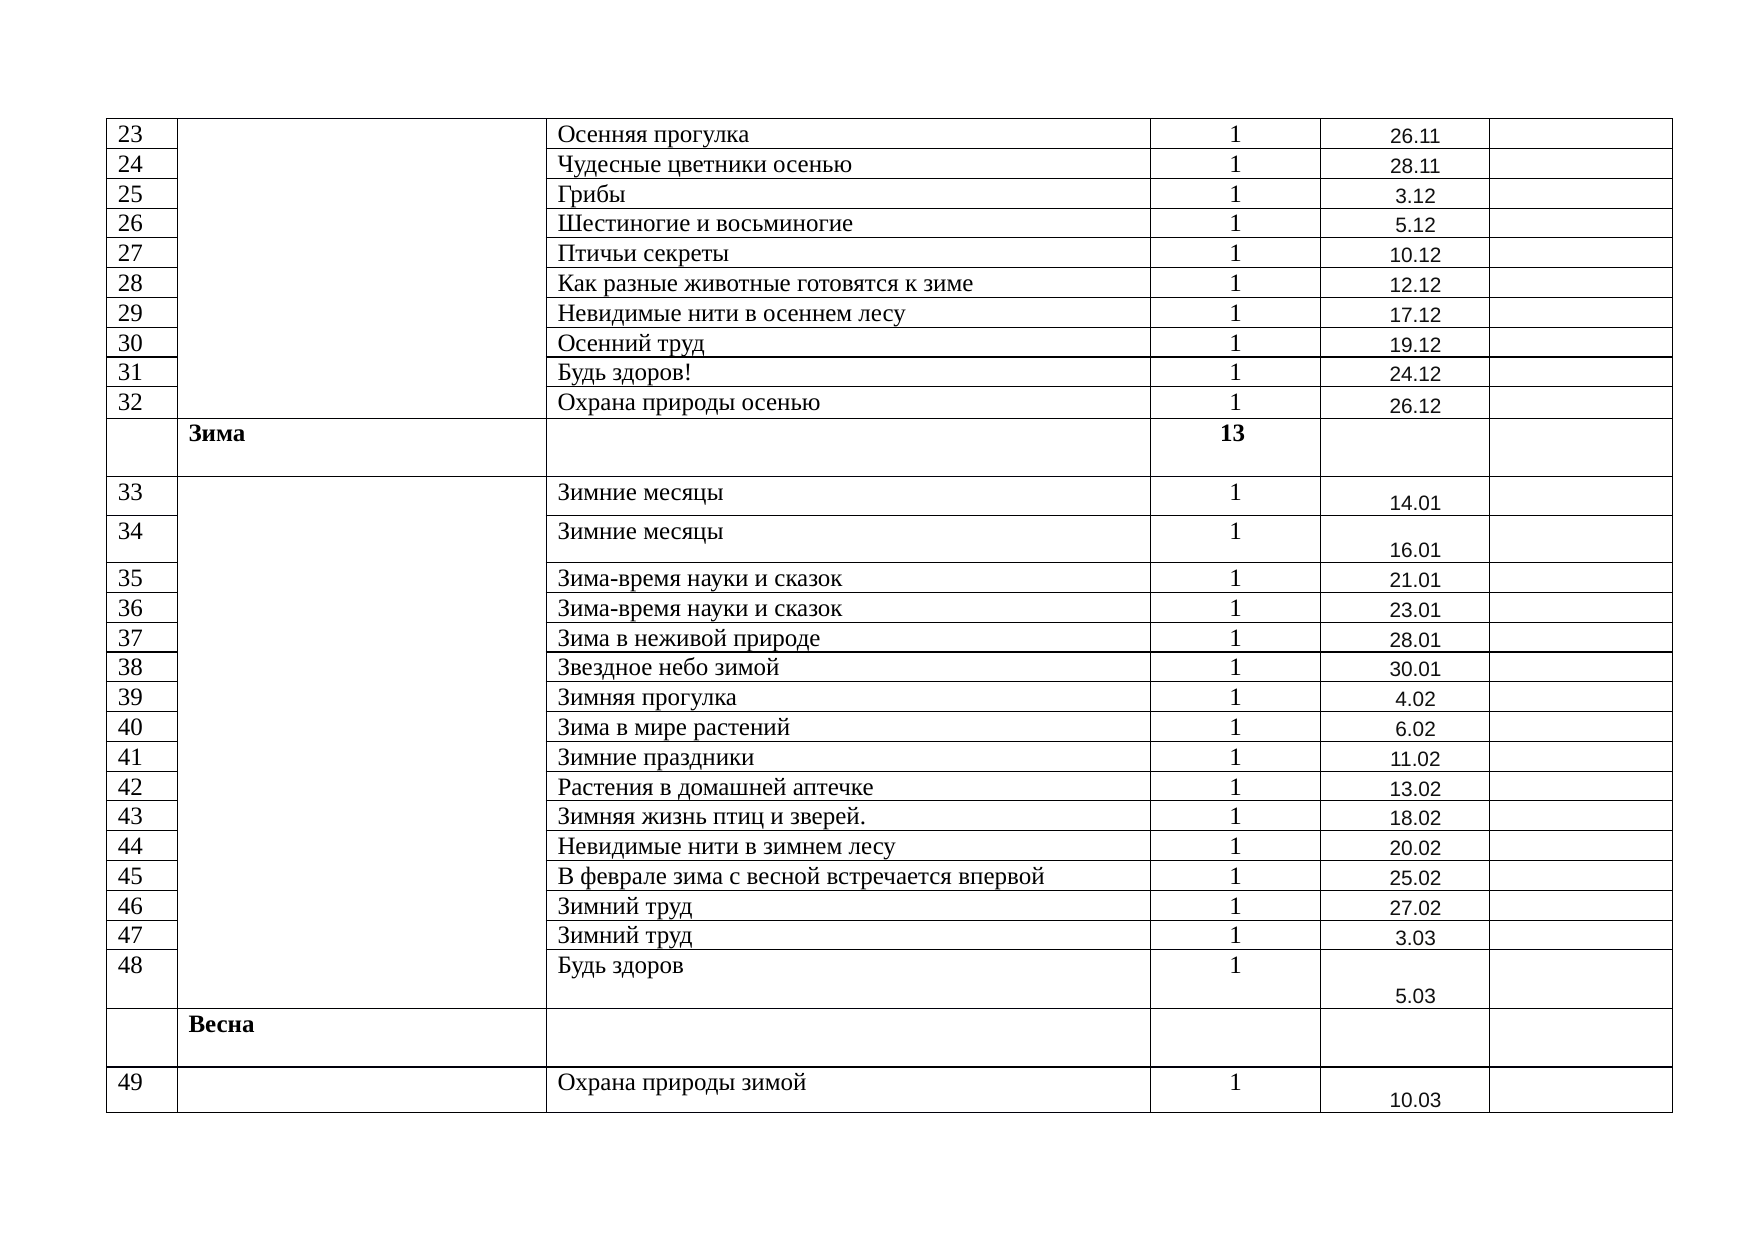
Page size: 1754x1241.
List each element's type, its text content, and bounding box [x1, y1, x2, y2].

table_cell 44 [107, 831, 177, 860]
table_cell 26.12 [1321, 387, 1489, 417]
table_cell Зимняя жизнь птиц и зверей. [547, 801, 1150, 830]
table_cell [1490, 238, 1672, 267]
table_cell Зима в неживой природе [547, 623, 1150, 651]
table_cell [1490, 477, 1672, 515]
table_cell 1 [1151, 712, 1320, 741]
table_cell [1490, 328, 1672, 356]
table_cell [178, 119, 546, 417]
table_cell 1 [1151, 1068, 1320, 1112]
table_cell 21.01 [1321, 563, 1489, 592]
table_cell [1490, 563, 1672, 592]
table_cell Весна [178, 1009, 546, 1066]
table_cell 23 [107, 119, 177, 148]
table_cell 1 [1151, 298, 1320, 327]
table_cell В феврале зима с весной встречается впервой [547, 861, 1150, 890]
table_cell Охрана природы осенью [547, 387, 1150, 417]
table_cell 1 [1151, 563, 1320, 592]
table_cell 28 [107, 268, 177, 297]
table_cell 1 [1151, 358, 1320, 386]
table_cell 45 [107, 861, 177, 890]
table_cell 1 [1151, 328, 1320, 356]
table_cell [1490, 387, 1672, 417]
table_cell 12.12 [1321, 268, 1489, 297]
table_cell Зимние праздники [547, 742, 1150, 771]
table_cell 31 [107, 358, 177, 386]
table_cell 1 [1151, 149, 1320, 178]
table_cell [1490, 682, 1672, 711]
table_cell 1 [1151, 238, 1320, 267]
table_cell [1490, 593, 1672, 622]
table_cell 1 [1151, 950, 1320, 1008]
table_cell 26 [107, 209, 177, 237]
table_cell 47 [107, 921, 177, 949]
table_cell 3.12 [1321, 179, 1489, 207]
table_cell 4.02 [1321, 682, 1489, 711]
table_cell Чудесные цветники осенью [547, 149, 1150, 178]
table_cell 35 [107, 563, 177, 592]
table_cell 30.01 [1321, 653, 1489, 681]
table_cell 1 [1151, 891, 1320, 919]
table_cell [1490, 179, 1672, 207]
table_cell 25 [107, 179, 177, 207]
table_cell 42 [107, 772, 177, 800]
table_cell [107, 1009, 177, 1066]
table_cell 13.02 [1321, 772, 1489, 800]
table_cell Зима [178, 419, 546, 476]
table_cell [547, 419, 1150, 476]
table_cell 34 [107, 516, 177, 562]
table_cell 48 [107, 950, 177, 1008]
table_cell Зима-время науки и сказок [547, 593, 1150, 622]
table_cell Невидимые нити в осеннем лесу [547, 298, 1150, 327]
table_cell 27 [107, 238, 177, 267]
table_cell Зимние месяцы [547, 516, 1150, 562]
table_cell [547, 1009, 1150, 1066]
table_cell Зимний труд [547, 921, 1150, 949]
table_cell 40 [107, 712, 177, 741]
table_cell 1 [1151, 179, 1320, 207]
table_cell 33 [107, 477, 177, 515]
table_cell Невидимые нити в зимнем лесу [547, 831, 1150, 860]
table_cell [1321, 1009, 1489, 1066]
table_cell Зимняя прогулка [547, 682, 1150, 711]
table_cell 19.12 [1321, 328, 1489, 356]
table_cell 1 [1151, 772, 1320, 800]
table_cell 1 [1151, 742, 1320, 771]
table_cell 20.02 [1321, 831, 1489, 860]
table_cell 1 [1151, 623, 1320, 651]
table_cell Осенний труд [547, 328, 1150, 356]
table_cell Зима в мире растений [547, 712, 1150, 741]
table_cell 43 [107, 801, 177, 830]
table_cell [1490, 921, 1672, 949]
table_cell 5.03 [1321, 950, 1489, 1008]
table_cell 24.12 [1321, 358, 1489, 386]
table_cell 27.02 [1321, 891, 1489, 919]
table_cell [1490, 742, 1672, 771]
table_cell 30 [107, 328, 177, 356]
table_cell 28.01 [1321, 623, 1489, 651]
table_cell Осенняя прогулка [547, 119, 1150, 148]
table_cell [178, 1068, 546, 1112]
table_cell [1490, 623, 1672, 651]
table_cell [178, 477, 546, 1008]
table_cell 1 [1151, 516, 1320, 562]
table_cell 1 [1151, 921, 1320, 949]
table_cell Звездное небо зимой [547, 653, 1150, 681]
table_cell 1 [1151, 831, 1320, 860]
table_cell [1490, 1068, 1672, 1112]
table_cell 3.03 [1321, 921, 1489, 949]
table_cell 37 [107, 623, 177, 651]
table_cell 46 [107, 891, 177, 919]
table_cell [1321, 419, 1489, 476]
table_cell 13 [1151, 419, 1320, 476]
table_cell 1 [1151, 861, 1320, 890]
table_cell 39 [107, 682, 177, 711]
table_cell 1 [1151, 801, 1320, 830]
table_cell 6.02 [1321, 712, 1489, 741]
table_cell 1 [1151, 682, 1320, 711]
table_cell 26.11 [1321, 119, 1489, 148]
table_cell [1490, 891, 1672, 919]
table_cell 49 [107, 1068, 177, 1112]
table_cell [1490, 268, 1672, 297]
table_cell Как разные животные готовятся к зиме [547, 268, 1150, 297]
table_cell [1490, 653, 1672, 681]
table_cell [1490, 358, 1672, 386]
table_cell 11.02 [1321, 742, 1489, 771]
table_cell Птичьи секреты [547, 238, 1150, 267]
table_cell 38 [107, 653, 177, 681]
table_cell 28.11 [1321, 149, 1489, 178]
table_cell 23.01 [1321, 593, 1489, 622]
table_cell [1490, 950, 1672, 1008]
table_cell 24 [107, 149, 177, 178]
table_cell [1490, 149, 1672, 178]
table_cell [1490, 861, 1672, 890]
table_cell 32 [107, 387, 177, 417]
table_cell 36 [107, 593, 177, 622]
table_cell 17.12 [1321, 298, 1489, 327]
table_cell Зима-время науки и сказок [547, 563, 1150, 592]
table_cell Будь здоров [547, 950, 1150, 1008]
table_cell [1490, 209, 1672, 237]
table_cell 18.02 [1321, 801, 1489, 830]
table_cell 1 [1151, 387, 1320, 417]
table_cell [1490, 298, 1672, 327]
table_cell 1 [1151, 477, 1320, 515]
table_cell [1490, 801, 1672, 830]
table_cell Шестиногие и восьминогие [547, 209, 1150, 237]
table_cell Грибы [547, 179, 1150, 207]
table_cell Будь здоров! [547, 358, 1150, 386]
table_cell [1490, 772, 1672, 800]
table_cell 1 [1151, 593, 1320, 622]
table_cell 1 [1151, 268, 1320, 297]
table_cell [1490, 831, 1672, 860]
table_cell 16.01 [1321, 516, 1489, 562]
table_cell [1490, 119, 1672, 148]
table_cell [1490, 712, 1672, 741]
table_cell 1 [1151, 119, 1320, 148]
table_cell [1490, 516, 1672, 562]
table_cell Зимние месяцы [547, 477, 1150, 515]
table_cell 25.02 [1321, 861, 1489, 890]
table_cell 10.12 [1321, 238, 1489, 267]
table_cell [1151, 1009, 1320, 1066]
table_cell 29 [107, 298, 177, 327]
table_cell 5.12 [1321, 209, 1489, 237]
table_cell 1 [1151, 209, 1320, 237]
table_cell 41 [107, 742, 177, 771]
table_cell Охрана природы зимой [547, 1068, 1150, 1112]
table_cell [1490, 419, 1672, 476]
table_cell [107, 419, 177, 476]
table_cell 1 [1151, 653, 1320, 681]
table_cell Растения в домашней аптечке [547, 772, 1150, 800]
table_cell 10.03 [1321, 1068, 1489, 1112]
table_cell 14.01 [1321, 477, 1489, 515]
table_cell [1490, 1009, 1672, 1066]
table_cell Зимний труд [547, 891, 1150, 919]
